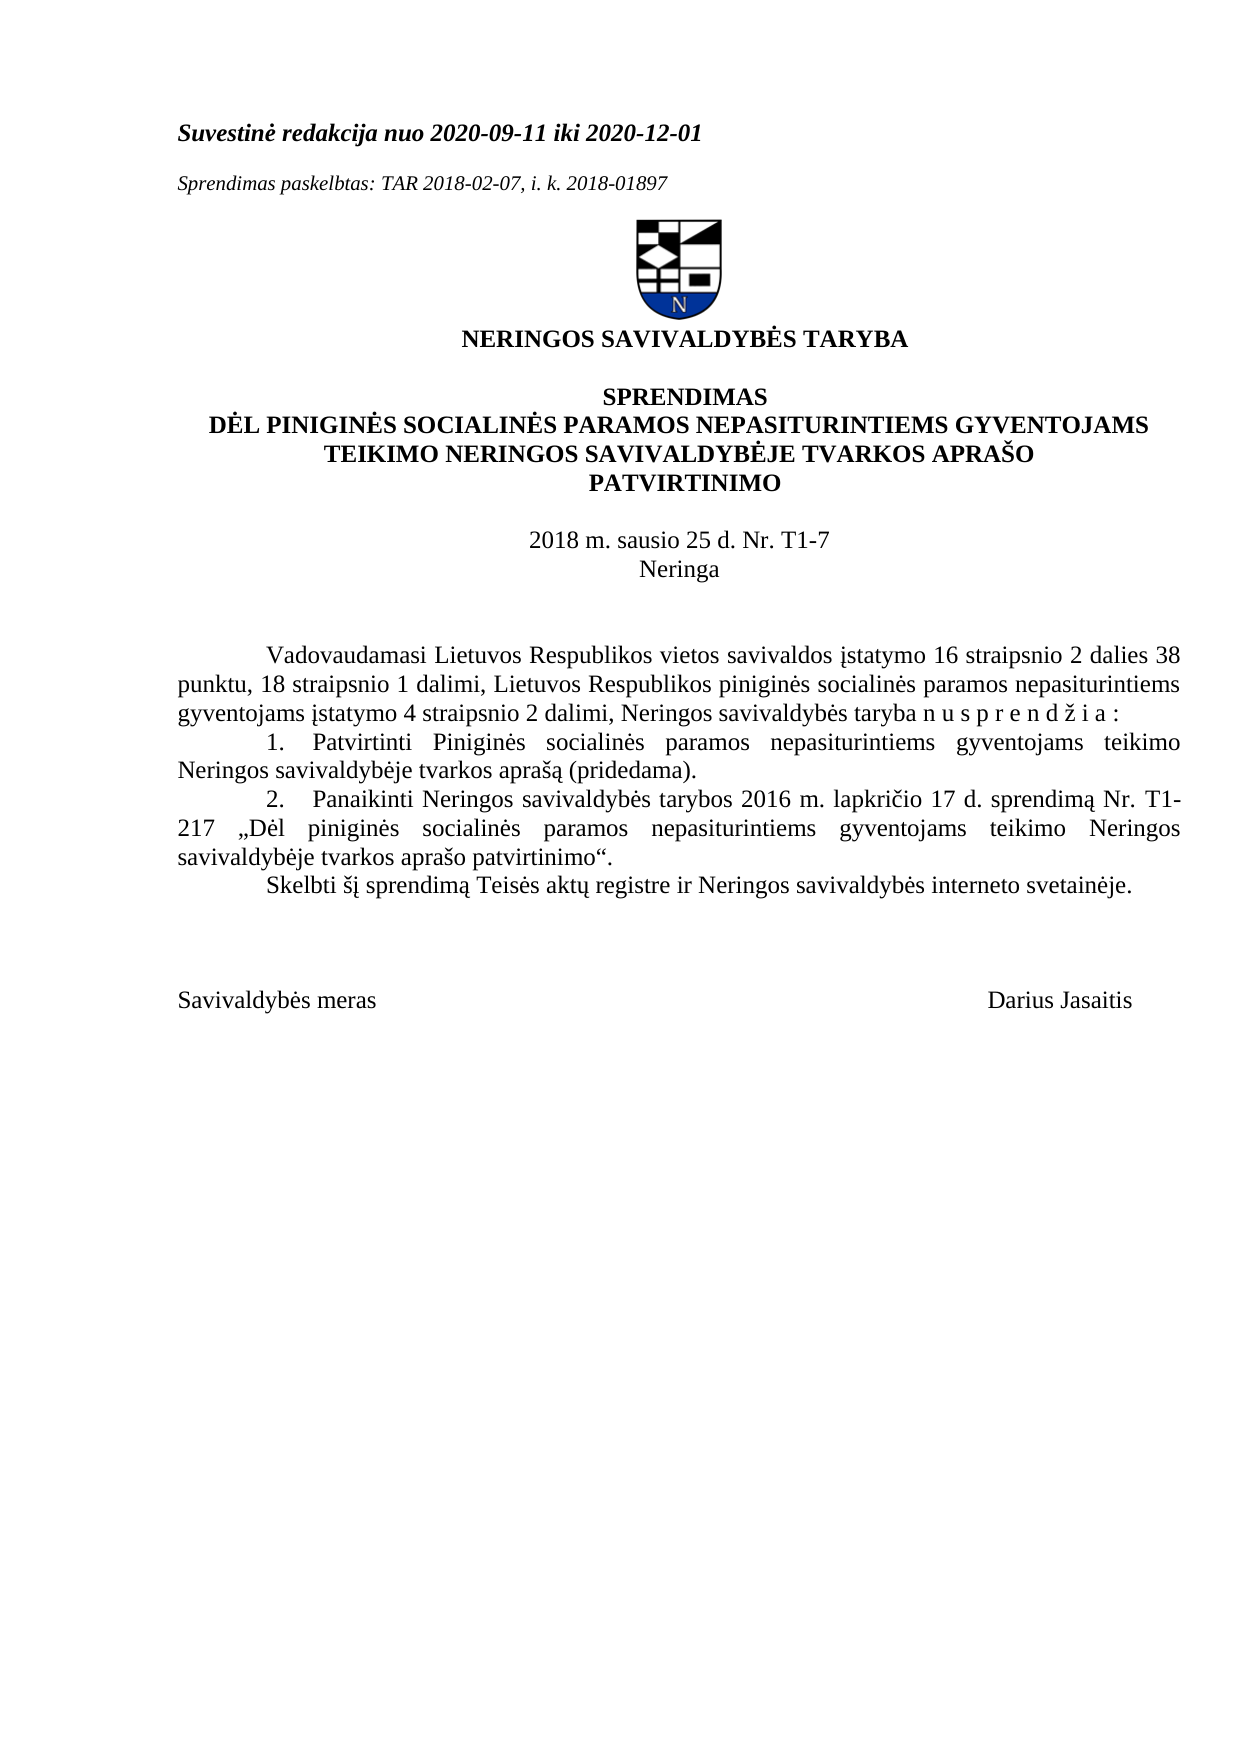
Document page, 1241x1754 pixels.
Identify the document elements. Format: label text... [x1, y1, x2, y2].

text Suvestinė redakcija nuo 2020-09-11 iki 2020-12-01 [177, 118, 1181, 147]
text 2. Panaikinti Neringos savivaldybės tarybos 2016 m. lapkričio 17 d. sprendimą Nr. T1-217 „Dėl piniginės socialinės paramos nepasiturintiems gyventojams teikimo Neringos savivaldybėje tvarkos aprašo patvirtinimo“. [177, 784, 1181, 870]
text Savivaldybės meras Darius Jasaitis [177, 985, 1181, 1014]
text 1. Patvirtinti Piniginės socialinės paramos nepasiturintiems gyventojams teikimo Neringos savivaldybėje tvarkos aprašą (pridedama). [177, 727, 1181, 784]
text Skelbti šį sprendimą Teisės aktų registre ir Neringos savivaldybės interneto svetainėje. [177, 870, 1181, 899]
text Sprendimas paskelbtas: TAR 2018-02-07, i. k. 2018-01897 [177, 171, 1181, 195]
text 2018 m. sausio 25 d. Nr. T1-7 [177, 525, 1181, 554]
text DĖL PINIGINĖS SOCIALINĖS PARAMOS NEPASITURINTIEMS GYVENTOJAMS TEIKIMO NERINGOS SAVIVALDYBĖJE TVARKOS APRAŠO [177, 410, 1181, 468]
text Vadovaudamasi Lietuvos Respublikos vietos savivaldos įstatymo 16 straipsnio 2 dalies 38 punktu, 18 straipsnio 1 dalimi, Lietuvos Respublikos piniginės socialinės paramos nepasiturintiems gyventojams įstatymo 4 straipsnio 2 dalimi, Neringos savivaldybės taryba nusprendžia: [177, 640, 1181, 727]
text SPRENDIMAS [177, 382, 1193, 410]
text Neringa [177, 554, 1181, 583]
text PATVIRTINIMO [177, 468, 1193, 497]
text NERINGOS SAVIVALDYBĖS TARYBA [177, 324, 1193, 353]
